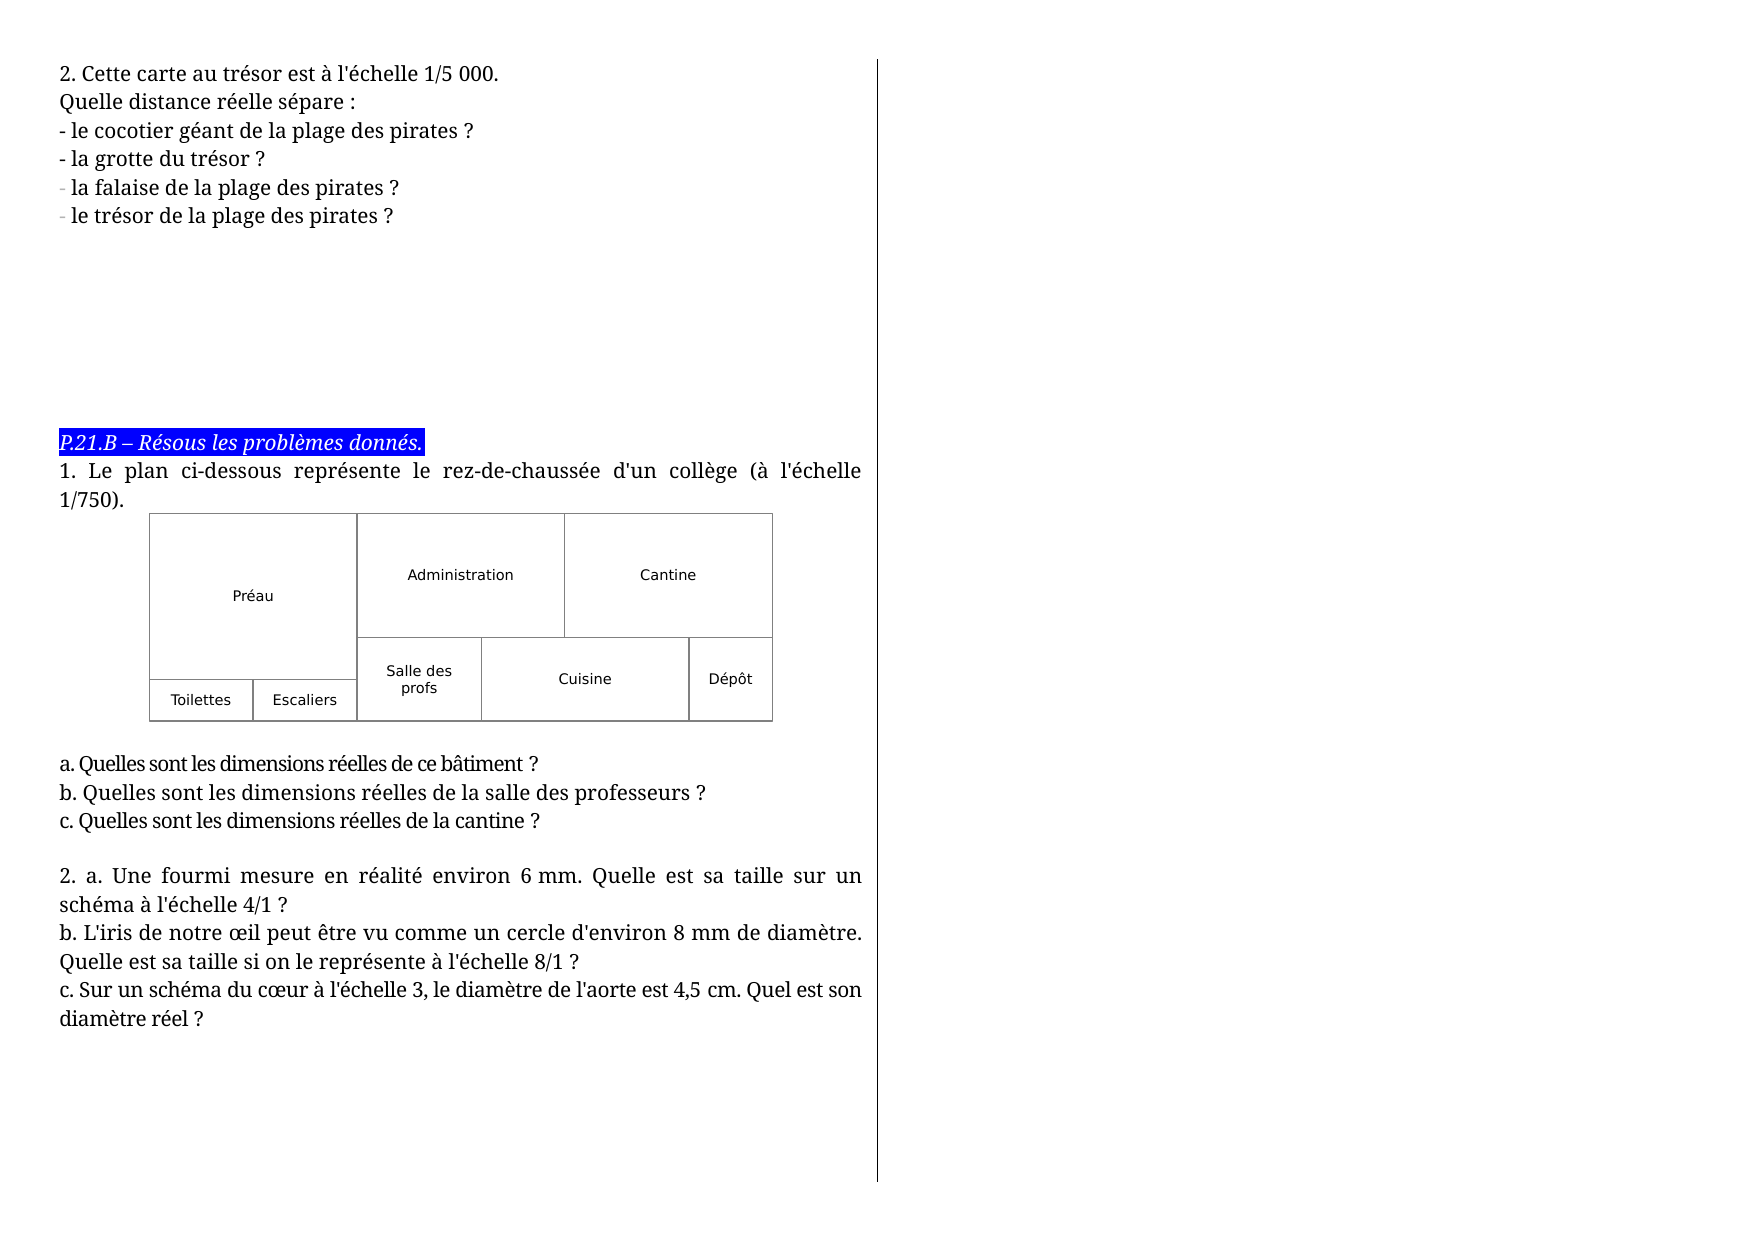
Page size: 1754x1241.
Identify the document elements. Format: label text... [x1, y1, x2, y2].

text 1. Le plan ci-dessous représente le rez-de-chaussée d'un collège (à l'échelle 1/750). [59, 456, 862, 513]
text 2. a. Une fourmi mesure en réalité environ 6 mm. Quelle est sa taille sur un schéma à l'échelle 4/1 ? [59, 861, 862, 918]
text - la falaise de la plage des pirates ? [59, 173, 862, 201]
text P.21.B – Résous les problèmes donnés. [59, 428, 862, 456]
text b. L'iris de notre œil peut être vu comme un cercle d'environ 8 mm de diamètre. Quelle est sa taille si on le représente à l'échelle 8/1 ? [59, 918, 862, 975]
text c. Sur un schéma du cœur à l'échelle 3, le diamètre de l'aorte est 4,5 cm. Quel est son diamètre réel ? [59, 975, 862, 1032]
text b. Quelles sont les dimensions réelles de la salle des professeurs ? [59, 778, 862, 806]
text - le trésor de la plage des pirates ? [59, 201, 862, 230]
text 2. Cette carte au trésor est à l'échelle 1/5 000. [59, 59, 862, 87]
text c. Quelles sont les dimensions réelles de la cantine ? [59, 806, 862, 835]
text a. Quelles sont les dimensions réelles de ce bâtiment ? [59, 749, 862, 778]
text - la grotte du trésor ? [59, 144, 862, 173]
list Quelle distance réelle sépare : [59, 87, 862, 116]
text - le cocotier géant de la plage des pirates ? [59, 116, 862, 144]
